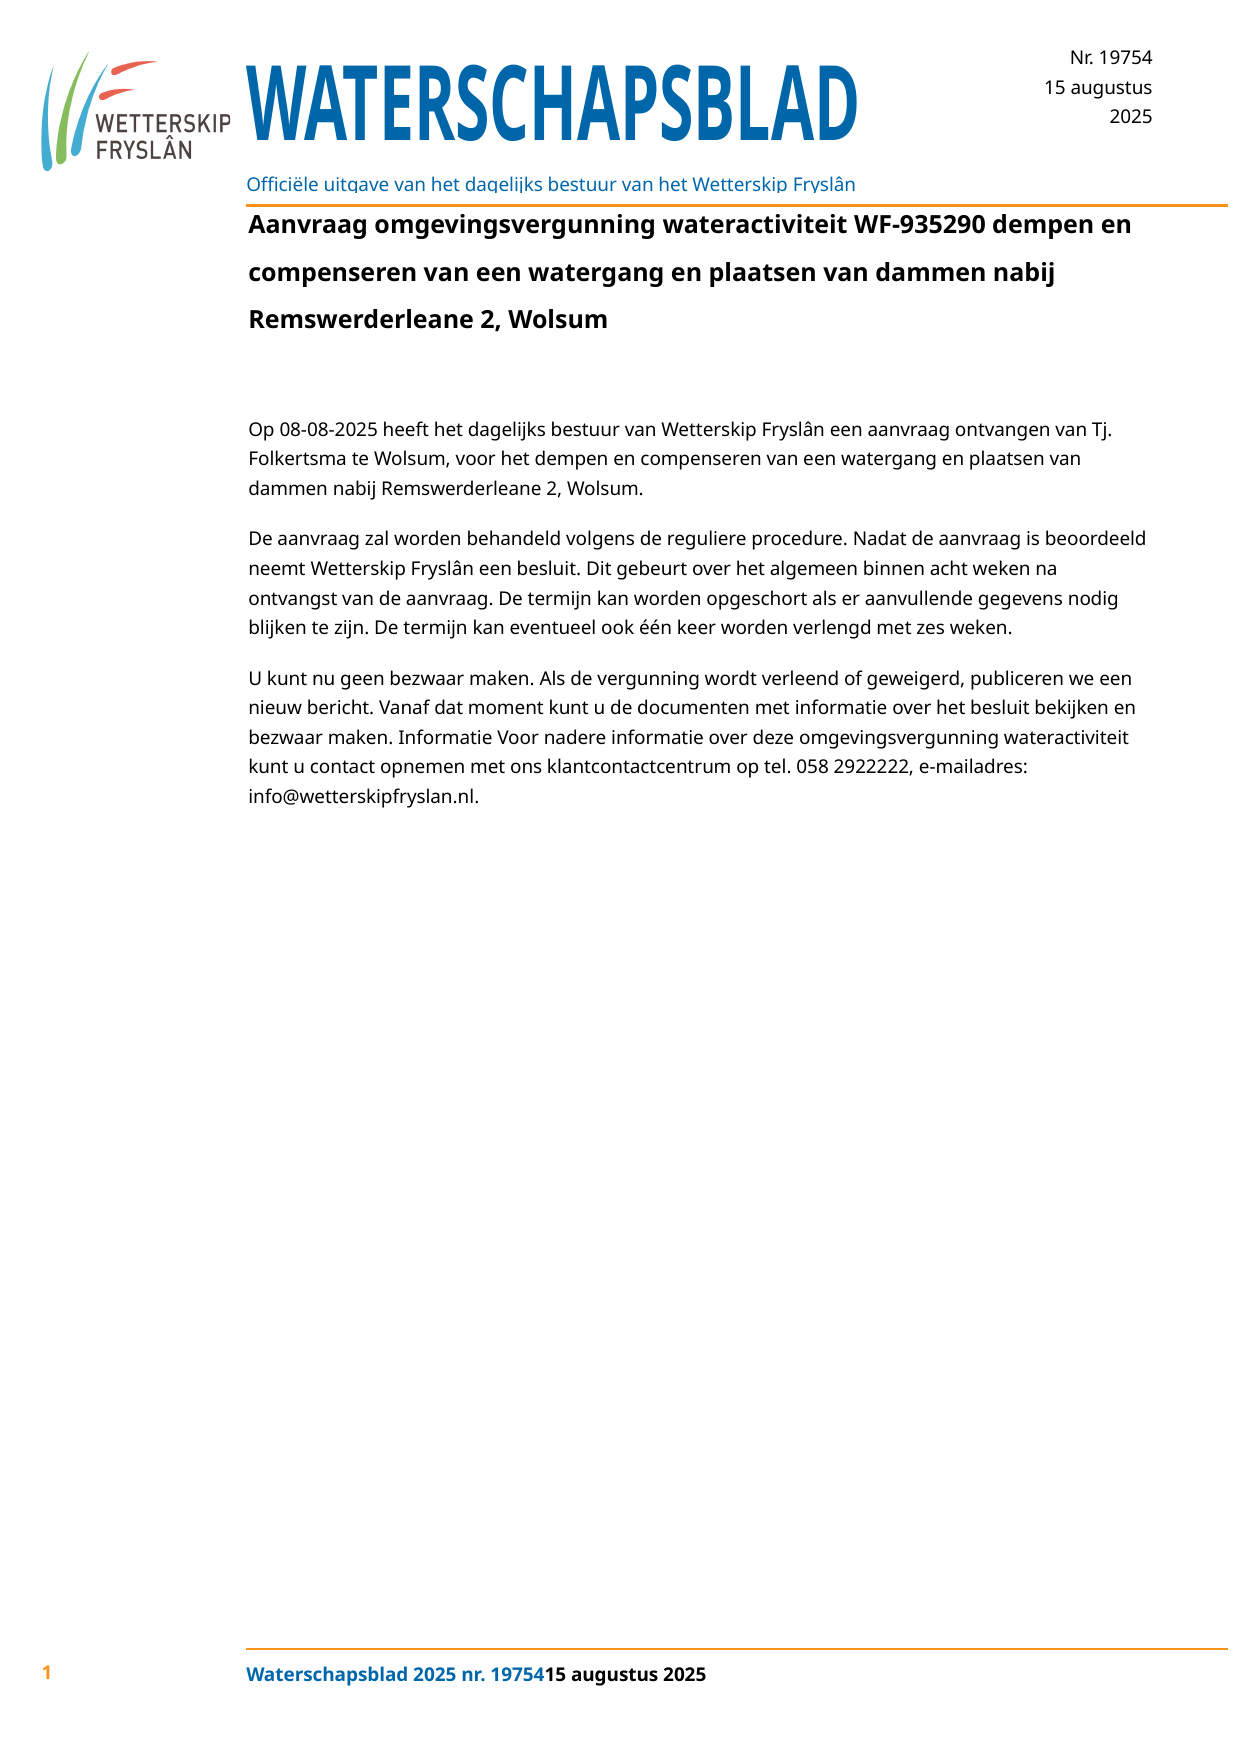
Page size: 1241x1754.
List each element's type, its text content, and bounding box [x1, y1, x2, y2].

picture [41, 47, 231, 172]
text De aanvraag zal worden behandeld volgens de reguliere procedure. Nadat de aanvraag is beoordeeld neemt Wetterskip Fryslân een besluit. Dit gebeurt over het algemeen binnen acht weken na ontvangst van de aanvraag. De termijn kan worden opgeschort als er aanvullende gegevens nodig blijken te zijn. De termijn kan eventueel ook één keer worden verlengd met zes weken. [248, 526, 1152, 640]
text Op 08-08-2025 heeft het dagelijks bestuur van Wetterskip Fryslân een aanvraag ontvangen van Tj. Folkertsma te Wolsum, voor het dempen en compenseren van een watergang en plaatsen van dammen nabij Remswerderleane 2, Wolsum. [248, 416, 1152, 501]
text U kunt nu geen bezwaar maken. Als de vergunning wordt verleend of geweigerd, publiceren we een nieuw bericht. Vanaf dat moment kunt u de documenten met informatie over het besluit bekijken en bezwaar maken. Informatie Voor nadere informatie over deze omgevingsvergunning wateractiviteit kunt u contact opnemen met ons klantcontactcentrum op tel. 058 2922222, e-mailadres: info@wetterskipfryslan.nl. [248, 665, 1152, 809]
text Aanvraag omgevingsvergunning wateractiviteit WF-935290 dempen en compenseren van een watergang en plaatsen van dammen nabij Remswerderleane 2, Wolsum [248, 207, 1152, 336]
